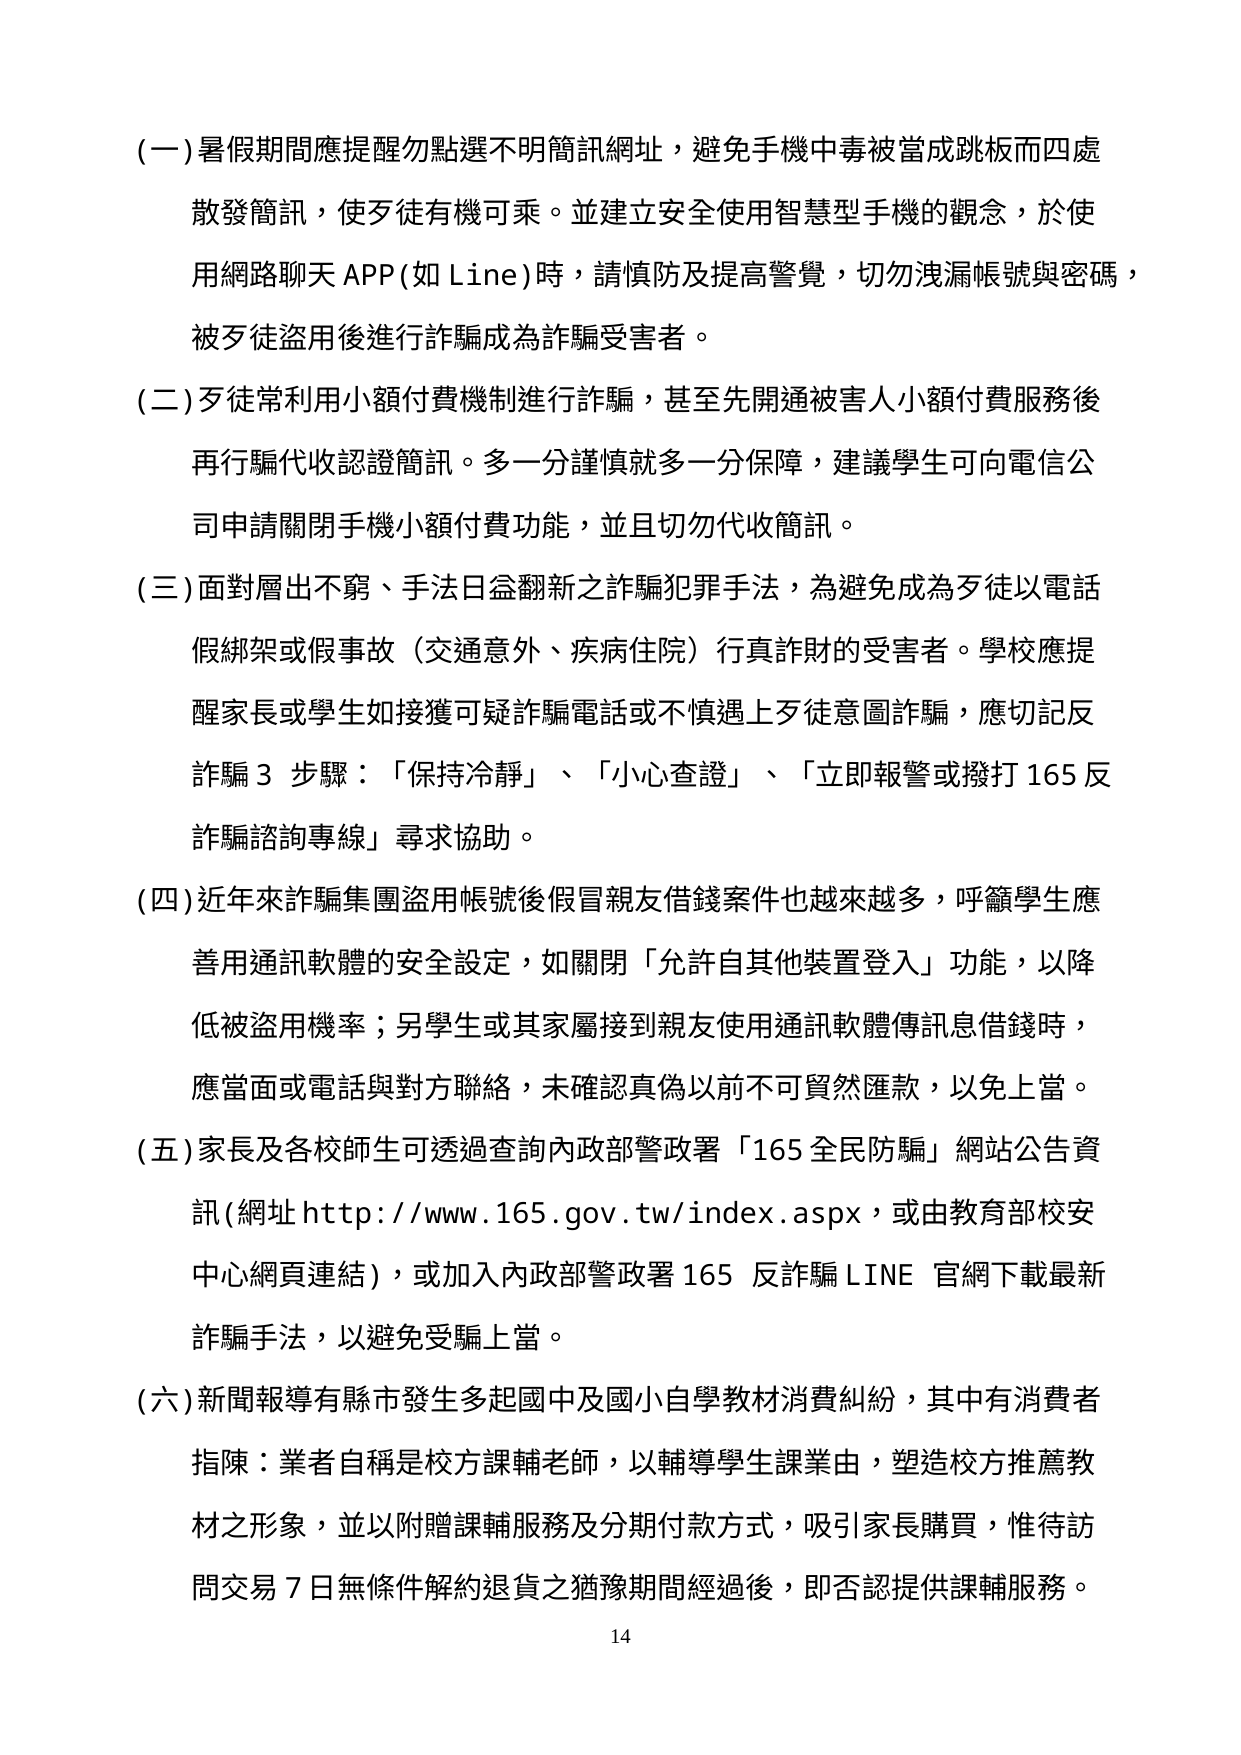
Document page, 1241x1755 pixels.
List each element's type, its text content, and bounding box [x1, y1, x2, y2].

text (六)新聞報導有縣市發生多起國中及國小自學教材消費糾紛，其中有消費者指陳：業者自稱是校方課輔老師，以輔導學生課業由，塑造校方推薦教材之形象，並以附贈課輔服務及分期付款方式，吸引家長購買，惟待訪問交易7日無條件解約退貨之猶豫期間經過後，即否認提供課輔服務。 [133, 1357, 1122, 1607]
text (四)近年來詐騙集團盜用帳號後假冒親友借錢案件也越來越多，呼籲學生應善用通訊軟體的安全設定，如關閉「允許自其他裝置登入」功能，以降低被盜用機率；另學生或其家屬接到親友使用通訊軟體傳訊息借錢時，應當面或電話與對方聯絡，未確認真偽以前不可貿然匯款，以免上當。 [133, 857, 1122, 1107]
text (二)歹徒常利用小額付費機制進行詐騙，甚至先開通被害人小額付費服務後再行騙代收認證簡訊。多一分謹慎就多一分保障，建議學生可向電信公司申請關閉手機小額付費功能，並且切勿代收簡訊。 [133, 357, 1122, 544]
text (五)家長及各校師生可透過查詢內政部警政署「165全民防騙」網站公告資訊(網址http://www.165.gov.tw/index.aspx，或由教育部校安中心網頁連結)，或加入內政部警政署165 反詐騙LINE 官網下載最新詐騙手法，以避免受騙上當。 [133, 1107, 1122, 1357]
text (一)暑假期間應提醒勿點選不明簡訊網址，避免手機中毒被當成跳板而四處散發簡訊，使歹徒有機可乘。並建立安全使用智慧型手機的觀念，於使用網路聊天APP(如Line)時，請慎防及提高警覺，切勿洩漏帳號與密碼，被歹徒盜用後進行詐騙成為詐騙受害者。 [133, 107, 1122, 357]
text (三)面對層出不窮、手法日益翻新之詐騙犯罪手法，為避免成為歹徒以電話假綁架或假事故（交通意外、疾病住院）行真詐財的受害者。學校應提醒家長或學生如接獲可疑詐騙電話或不慎遇上歹徒意圖詐騙，應切記反詐騙3 步驟：「保持冷靜」、「小心查證」、「立即報警或撥打165反詐騙諮詢專線」尋求協助。 [133, 544, 1122, 857]
